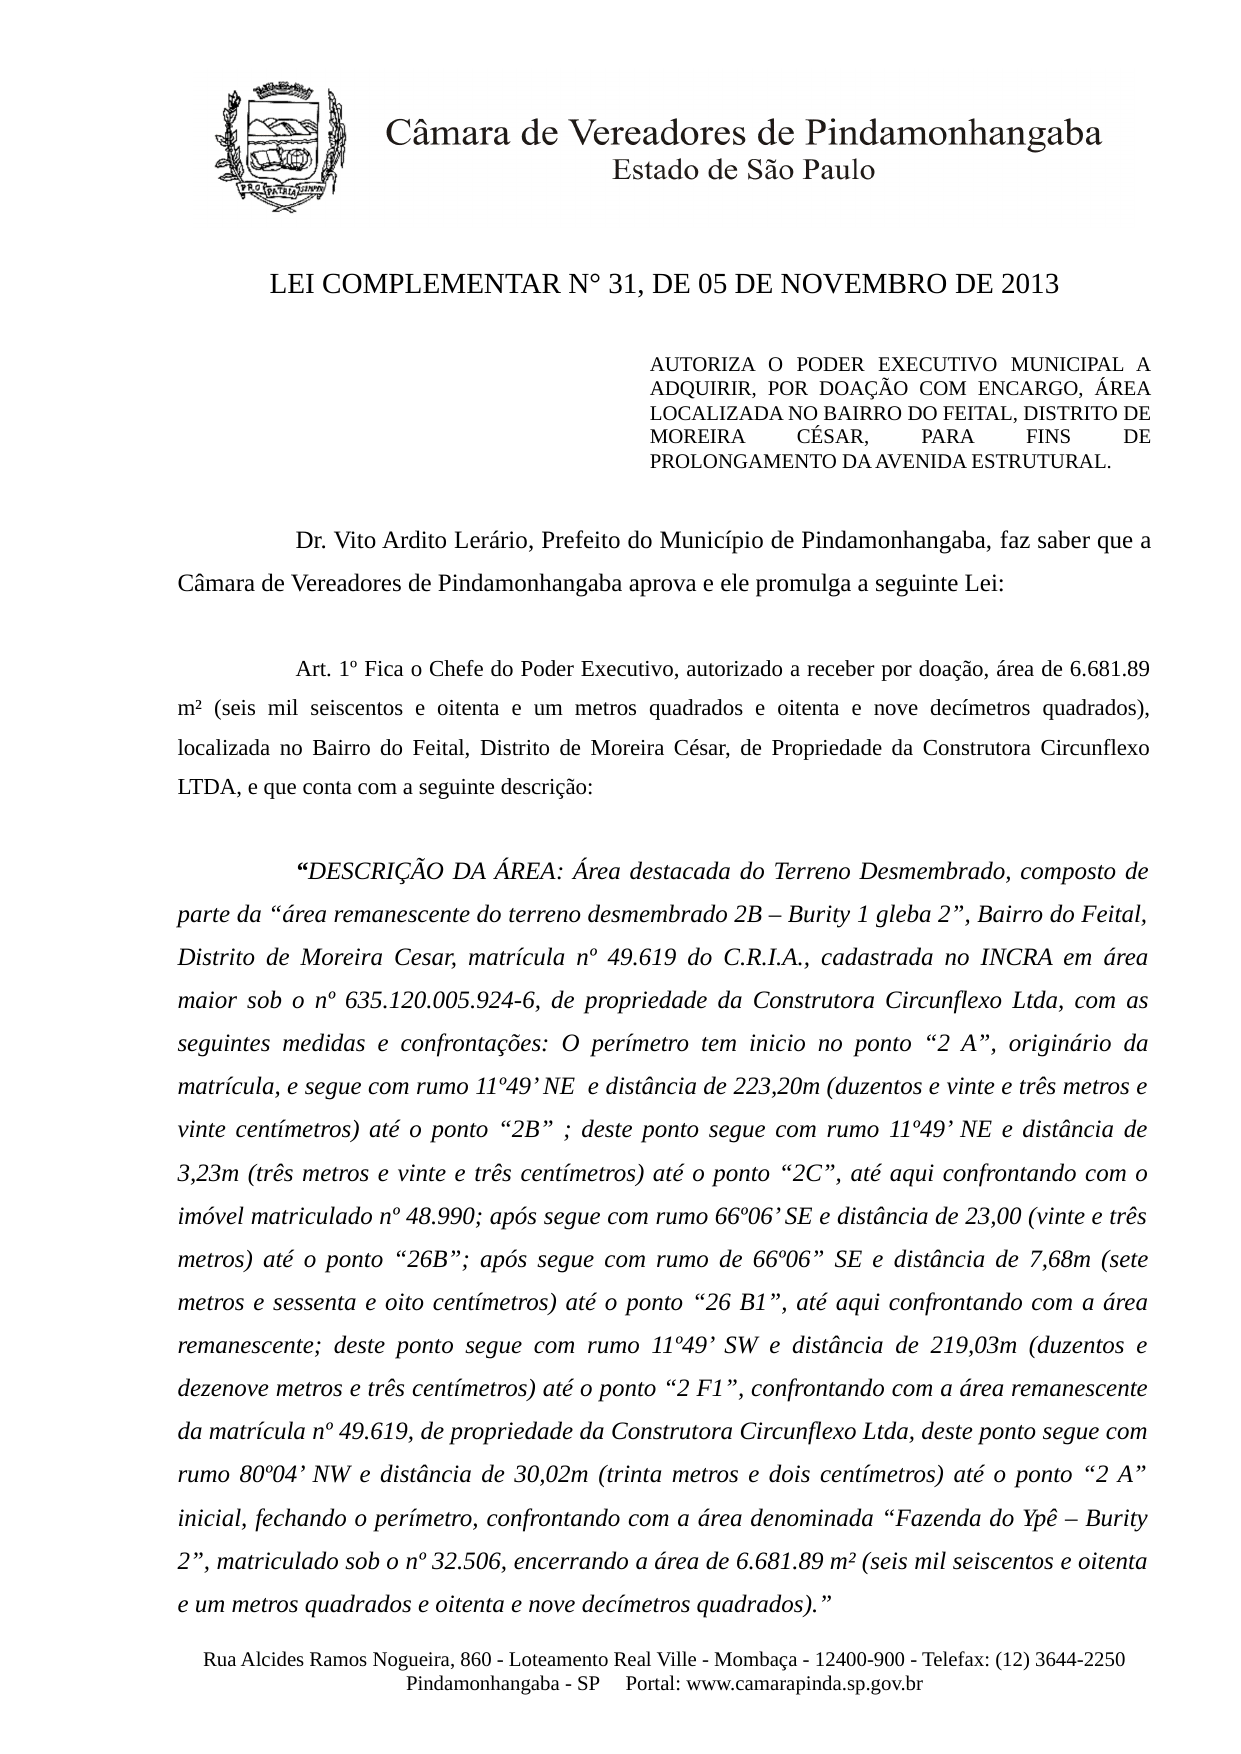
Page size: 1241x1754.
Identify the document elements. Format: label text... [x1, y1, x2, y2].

text Dr. Vito Ardito Lerário, Prefeito do Município de Pindamonhangaba, faz saber que a Câmara de Vereadores de Pindamonhangaba aprova e ele promulga a seguinte Lei: [177, 525, 1152, 597]
text “DESCRIÇÃO DA ÁREA: Área destacada do Terreno Desmembrado, composto de parte da “área remanescente do terreno desmembrado 2B – Burity 1 gleba 2”, Bairro do Feital, Distrito de Moreira Cesar, matrícula nº 49.619 do C.R.I.A., cadastrada no INCRA em área maior sob o nº 635.120.005.924-6, de propriedade da Construtora Circunflexo Ltda, com as seguintes medidas e confrontações: O perímetro tem inicio no ponto “2 A”, originário da matrícula, e segue com rumo 11º49’ NE e distância de 223,20m (duzentos e vinte e três metros e vinte centímetros) até o ponto “2B” ; deste ponto segue com rumo 11º49’ NE e distância de 3,23m (três metros e vinte e três centímetros) até o ponto “2C”, até aqui confrontando com o imóvel matriculado nº 48.990; após segue com rumo 66º06’ SE e distância de 23,00 (vinte e três metros) até o ponto “26B”; após segue com rumo de 66º06” SE e distância de 7,68m (sete metros e sessenta e oito centímetros) até o ponto “26 B1”, até aqui confrontando com a área remanescente; deste ponto segue com rumo 11º49’ SW e distância de 219,03m (duzentos e dezenove metros e três centímetros) até o ponto “2 F1”, confrontando com a área remanescente da matrícula nº 49.619, de propriedade da Construtora Circunflexo Ltda, deste ponto segue com rumo 80º04’ NW e distância de 30,02m (trinta metros e dois centímetros) até o ponto “2 A” inicial, fechando o perímetro, confrontando com a área denominada “Fazenda do Ypê – Burity 2”, matriculado sob o nº 32.506, encerrando a área de 6.681.89 m² (seis mil seiscentos e oitenta e um metros quadrados e oitenta e nove decímetros quadrados).” [177, 856, 1152, 1618]
picture [193, 68, 1135, 228]
text Art. 1º Fica o Chefe do Poder Executivo, autorizado a receber por doação, área de 6.681.89 m² (seis mil seiscentos e oitenta e um metros quadrados e oitenta e nove decímetros quadrados), localizada no Bairro do Feital, Distrito de Moreira César, de Propriedade da Construtora Circunflexo LTDA, e que conta com a seguinte descrição: [177, 655, 1152, 799]
text LEI COMPLEMENTAR N° 31, de 05 de novembro de 2013 [177, 266, 1152, 299]
text AUTORIZA O PODER EXECUTIVO MUNICIPAL A ADQUIRIR, POR DOAÇÃO COM ENCARGO, ÁREA LOCALIZADA NO BAIRRO DO FEITAL, DISTRITO DE MOREIRA CÉSAR, PARA FINS DE PROLONGAMENTO DA AVENIDA ESTRUTURAL. [649, 352, 1152, 473]
